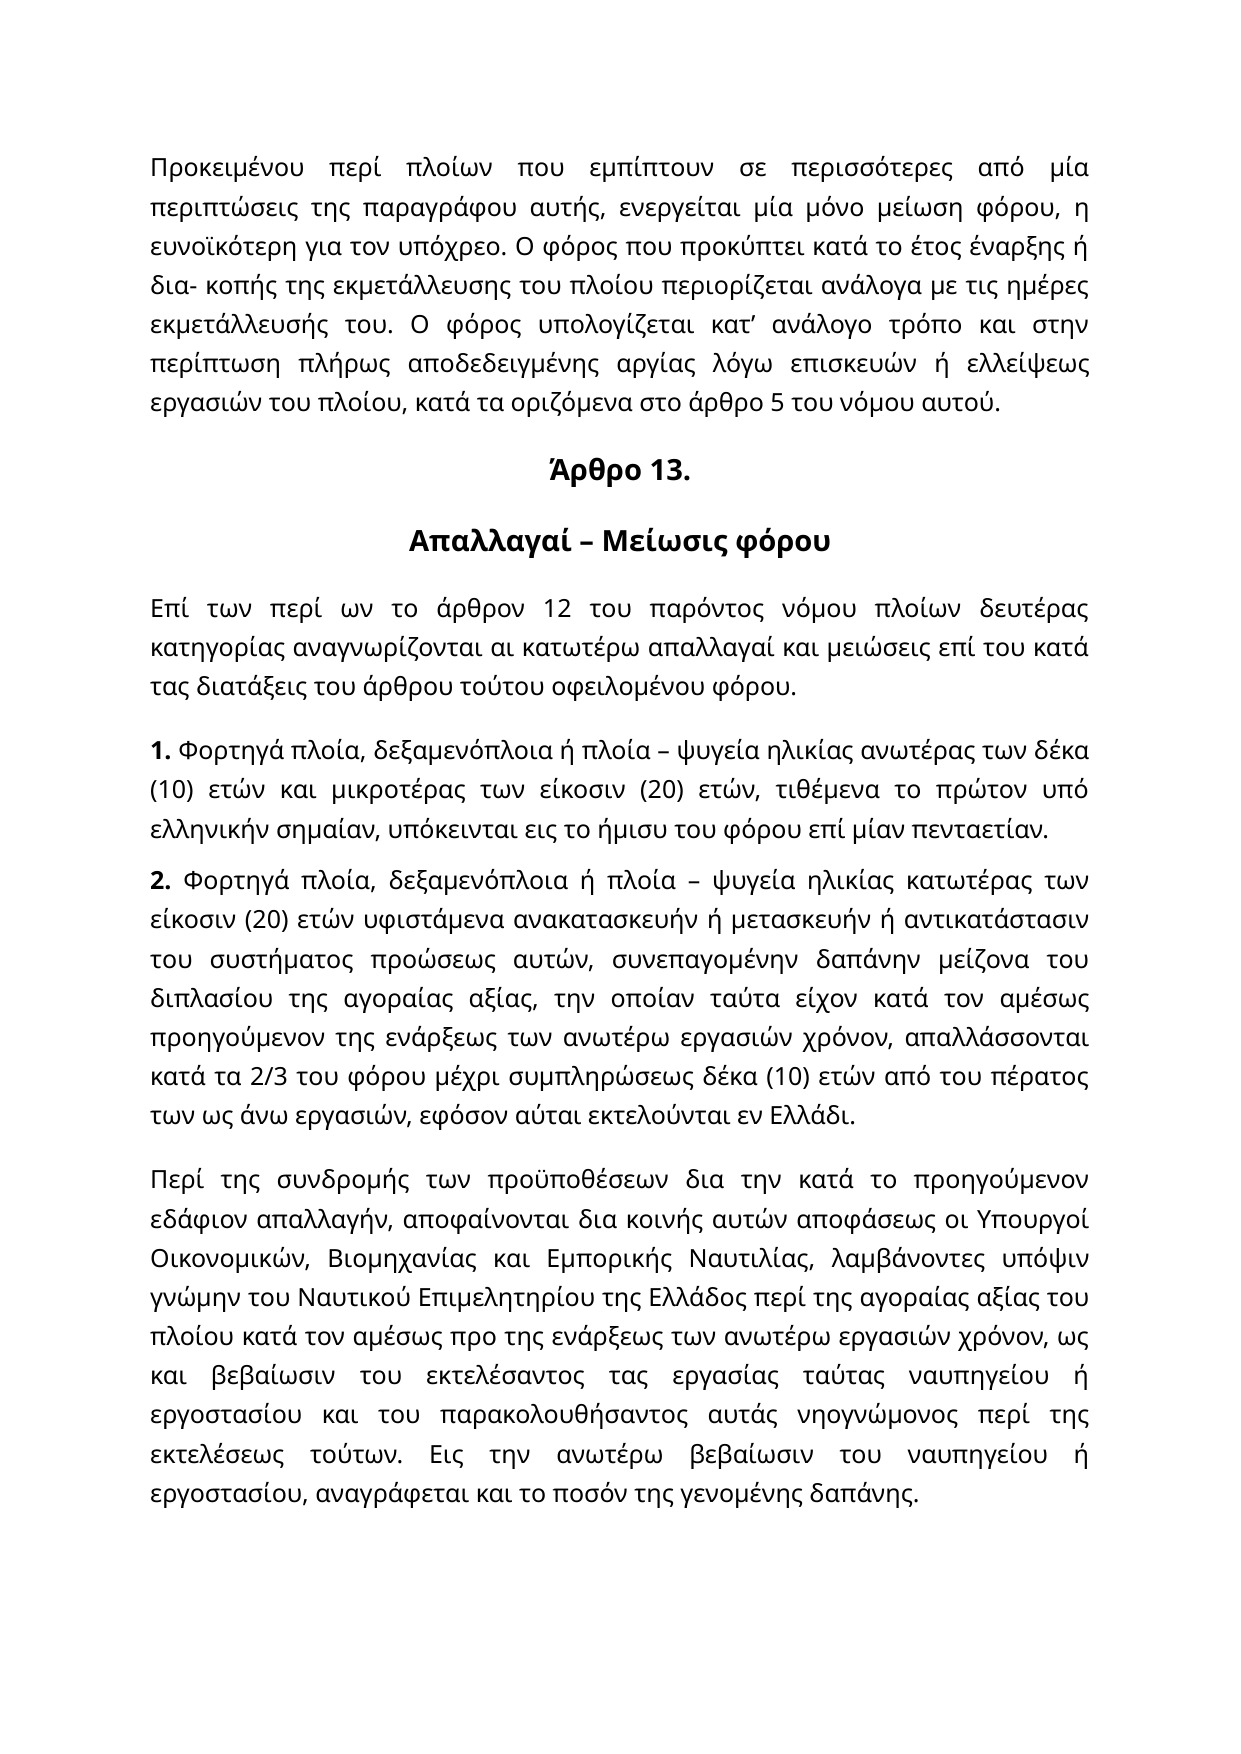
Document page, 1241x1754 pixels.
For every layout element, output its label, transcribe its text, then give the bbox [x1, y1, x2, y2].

subtitle Άρθρο 13. [150, 449, 1090, 489]
text Επί των περί ων το άρθρον 12 του παρόντος νόμου πλοίων δευτέρας κατηγορίας αναγνωρίζονται αι κατωτέρω απαλλαγαί και μειώσεις επί του κατά τας διατάξεις του άρθρου τούτου οφειλομένου φόρου. [150, 590, 1090, 703]
text Προκειμένου περί πλοίων που εμπίπτουν σε περισσότερες από μία περιπτώσεις της παραγράφου αυτής, ενεργείται μία μόνο μείωση φόρου, η ευνοϊκότερη για τον υπόχρεο. Ο φόρος που προκύπτει κατά το έτος έναρξης ή δια- κοπής της εκμετάλλευσης του πλοίου περιορίζεται ανάλογα με τις ημέρες εκμετάλλευσής του. Ο φόρος υπολογίζεται κατ’ ανάλογο τρόπο και στην περίπτωση πλήρως αποδεδειγμένης αργίας λόγω επισκευών ή ελλείψεως εργασιών του πλοίου, κατά τα οριζόμενα στο άρθρο 5 του νόμου αυτού. [150, 150, 1090, 419]
subtitle Απαλλαγαί – Μείωσις φόρου [150, 520, 1090, 559]
text Περί της συνδρομής των προϋποθέσεων δια την κατά το προηγούμενον εδάφιον απαλλαγήν, αποφαίνονται δια κοινής αυτών αποφάσεως οι Υπουργοί Οικονομικών, Βιομηχανίας και Εμπορικής Ναυτιλίας, λαμβάνοντες υπόψιν γνώμην του Ναυτικού Επιμελητηρίου της Ελλάδος περί της αγοραίας αξίας του πλοίου κατά τον αμέσως προ της ενάρξεως των ανωτέρω εργασιών χρόνον, ως και βεβαίωσιν του εκτελέσαντος τας εργασίας ταύτας ναυπηγείου ή εργοστασίου και του παρακολουθήσαντος αυτάς νηογνώμονος περί της εκτελέσεως τούτων. Εις την ανωτέρω βεβαίωσιν του ναυπηγείου ή εργοστασίου, αναγράφεται και το ποσόν της γενομένης δαπάνης. [150, 1162, 1090, 1509]
text 2. Φορτηγά πλοία, δεξαμενόπλοια ή πλοία – ψυγεία ηλικίας κατωτέρας των είκοσιν (20) ετών υφιστάμενα ανακατασκευήν ή μετασκευήν ή αντικατάστασιν του συστήματος προώσεως αυτών, συνεπαγομένην δαπάνην μείζονα του διπλασίου της αγοραίας αξίας, την οποίαν ταύτα είχον κατά τον αμέσως προηγούμενον της ενάρξεως των ανωτέρω εργασιών χρόνον, απαλλάσσονται κατά τα 2/3 του φόρου μέχρι συμπληρώσεως δέκα (10) ετών από του πέρατος των ως άνω εργασιών, εφόσον αύται εκτελούνται εν Ελλάδι. [150, 863, 1090, 1132]
text 1. Φορτηγά πλοία, δεξαμενόπλοια ή πλοία – ψυγεία ηλικίας ανωτέρας των δέκα (10) ετών και μικροτέρας των είκοσιν (20) ετών, τιθέμενα το πρώτον υπό ελληνικήν σημαίαν, υπόκεινται εις το ήμισυ του φόρου επί μίαν πενταετίαν. [150, 733, 1090, 845]
